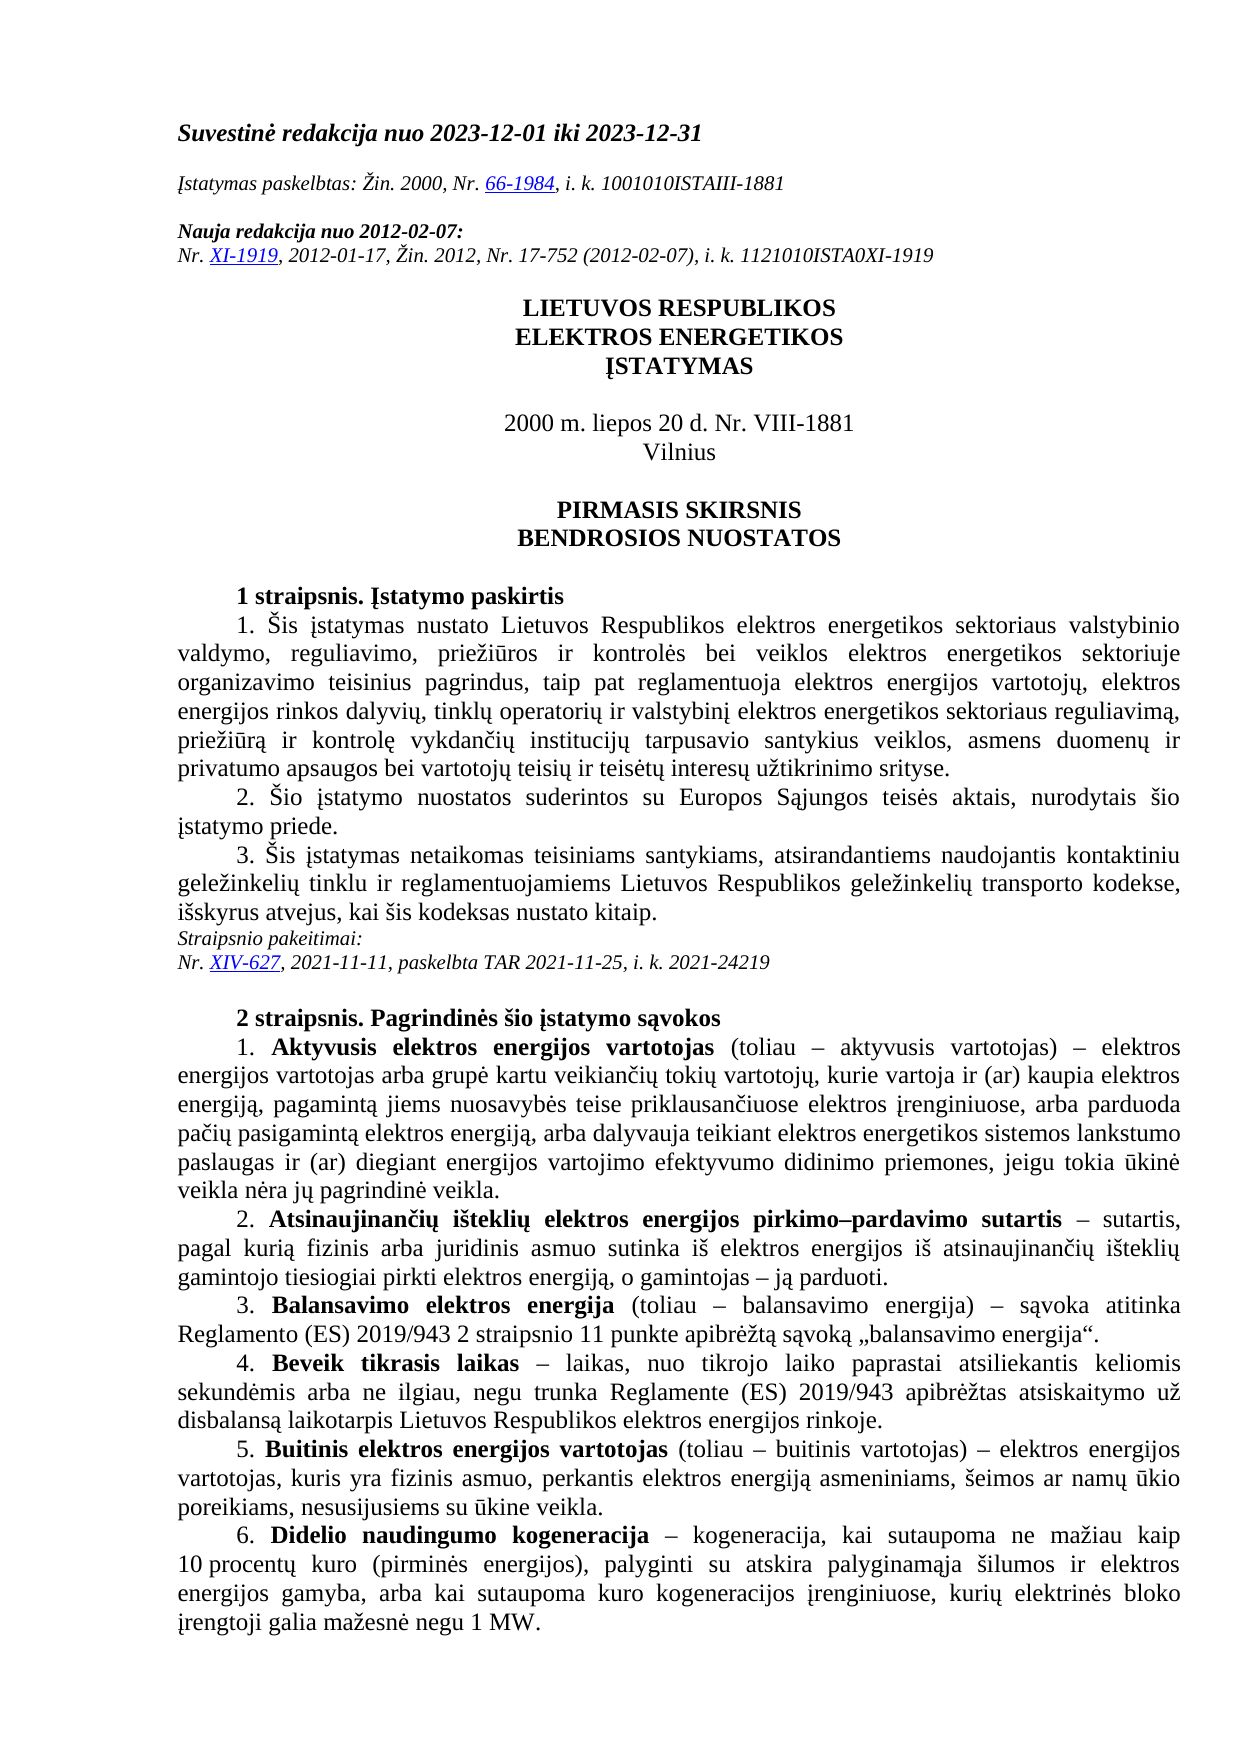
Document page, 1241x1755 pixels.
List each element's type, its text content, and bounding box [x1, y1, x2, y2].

text Nr. XI-1919, 2012-01-17, Žin. 2012, Nr. 17-752 (2012-02-07), i. k. 1121010ISTA0XI-1919 [177, 243, 1181, 267]
text 3. Šis įstatymas netaikomas teisiniams santykiams, atsirandantiems naudojantis kontaktiniu geležinkelių tinklu ir reglamentuojamiems Lietuvos Respublikos geležinkelių transporto kodekse, išskyrus atvejus, kai šis kodeksas nustato kitaip. [177, 840, 1181, 926]
text Straipsnio pakeitimai: [177, 926, 1181, 950]
text Nauja redakcija nuo 2012-02-07: [177, 219, 1181, 243]
text Vilnius [177, 437, 1181, 466]
text Nr. XIV-627, 2021-11-11, paskelbta TAR 2021-11-25, i. k. 2021-24219 [177, 950, 1181, 974]
text 2. Atsinaujinančių išteklių elektros energijos pirkimo–pardavimo sutartis – sutartis, pagal kurią fizinis arba juridinis asmuo sutinka iš elektros energijos iš atsinaujinančių išteklių gamintojo tiesiogiai pirkti elektros energiją, o gamintojas – ją parduoti. [177, 1204, 1181, 1290]
text Suvestinė redakcija nuo 2023-12-01 iki 2023-12-31 [177, 118, 1181, 147]
text PIRMASIS SKIRSNIS [177, 495, 1181, 523]
text 2000 m. liepos 20 d. Nr. VIII-1881 [177, 408, 1181, 437]
text 3. Balansavimo elektros energija (toliau – balansavimo energija) – sąvoka atitinka Reglamento (ES) 2019/943 2 straipsnio 11 punkte apibrėžtą sąvoką „balansavimo energija“. [177, 1290, 1181, 1348]
text 2. Šio įstatymo nuostatos suderintos su Europos Sąjungos teisės aktais, nurodytais šio įstatymo priede. [177, 782, 1181, 840]
text 4. Beveik tikrasis laikas – laikas, nuo tikrojo laiko paprastai atsiliekantis keliomis sekundėmis arba ne ilgiau, negu trunka Reglamente (ES) 2019/943 apibrėžtas atsiskaitymo už disbalansą laikotarpis Lietuvos Respublikos elektros energijos rinkoje. [177, 1348, 1181, 1434]
text 2 straipsnis. Pagrindinės šio įstatymo sąvokos [177, 1003, 1181, 1032]
text 1. Aktyvusis elektros energijos vartotojas (toliau – aktyvusis vartotojas) – elektros energijos vartotojas arba grupė kartu veikiančių tokių vartotojų, kurie vartoja ir (ar) kaupia elektros energiją, pagamintą jiems nuosavybės teise priklausančiuose elektros įrenginiuose, arba parduoda pačių pasigamintą elektros energiją, arba dalyvauja teikiant elektros energetikos sistemos lankstumo paslaugas ir (ar) diegiant energijos vartojimo efektyvumo didinimo priemones, jeigu tokia ūkinė veikla nėra jų pagrindinė veikla. [177, 1032, 1181, 1204]
text Įstatymas paskelbtas: Žin. 2000, Nr. 66-1984, i. k. 1001010ISTAIII-1881 [177, 171, 1181, 195]
text 5. Buitinis elektros energijos vartotojas (toliau – buitinis vartotojas) – elektros energijos vartotojas, kuris yra fizinis asmuo, perkantis elektros energiją asmeniniams, šeimos ar namų ūkio poreikiams, nesusijusiems su ūkine veikla. [177, 1434, 1181, 1520]
text 6. Didelio naudingumo kogeneracija – kogeneracija, kai sutaupoma ne mažiau kaip 10 procentų kuro (pirminės energijos), palyginti su atskira palyginamąja šilumos ir elektros energijos gamyba, arba kai sutaupoma kuro kogeneracijos įrenginiuose, kurių elektrinės bloko įrengtoji galia mažesnė negu 1 MW. [177, 1520, 1181, 1635]
text 1. Šis įstatymas nustato Lietuvos Respublikos elektros energetikos sektoriaus valstybinio valdymo, reguliavimo, priežiūros ir kontrolės bei veiklos elektros energetikos sektoriuje organizavimo teisinius pagrindus, taip pat reglamentuoja elektros energijos vartotojų, elektros energijos rinkos dalyvių, tinklų operatorių ir valstybinį elektros energetikos sektoriaus reguliavimą, priežiūrą ir kontrolę vykdančių institucijų tarpusavio santykius veiklos, asmens duomenų ir privatumo apsaugos bei vartotojų teisių ir teisėtų interesų užtikrinimo srityse. [177, 610, 1181, 782]
text BENDROSIOS NUOSTATOS [177, 523, 1181, 552]
text LIETUVOS RESPUBLIKOS ELEKTROS ENERGETIKOS ĮSTATYMAS [177, 293, 1181, 380]
text 1 straipsnis. Įstatymo paskirtis [177, 581, 1181, 610]
